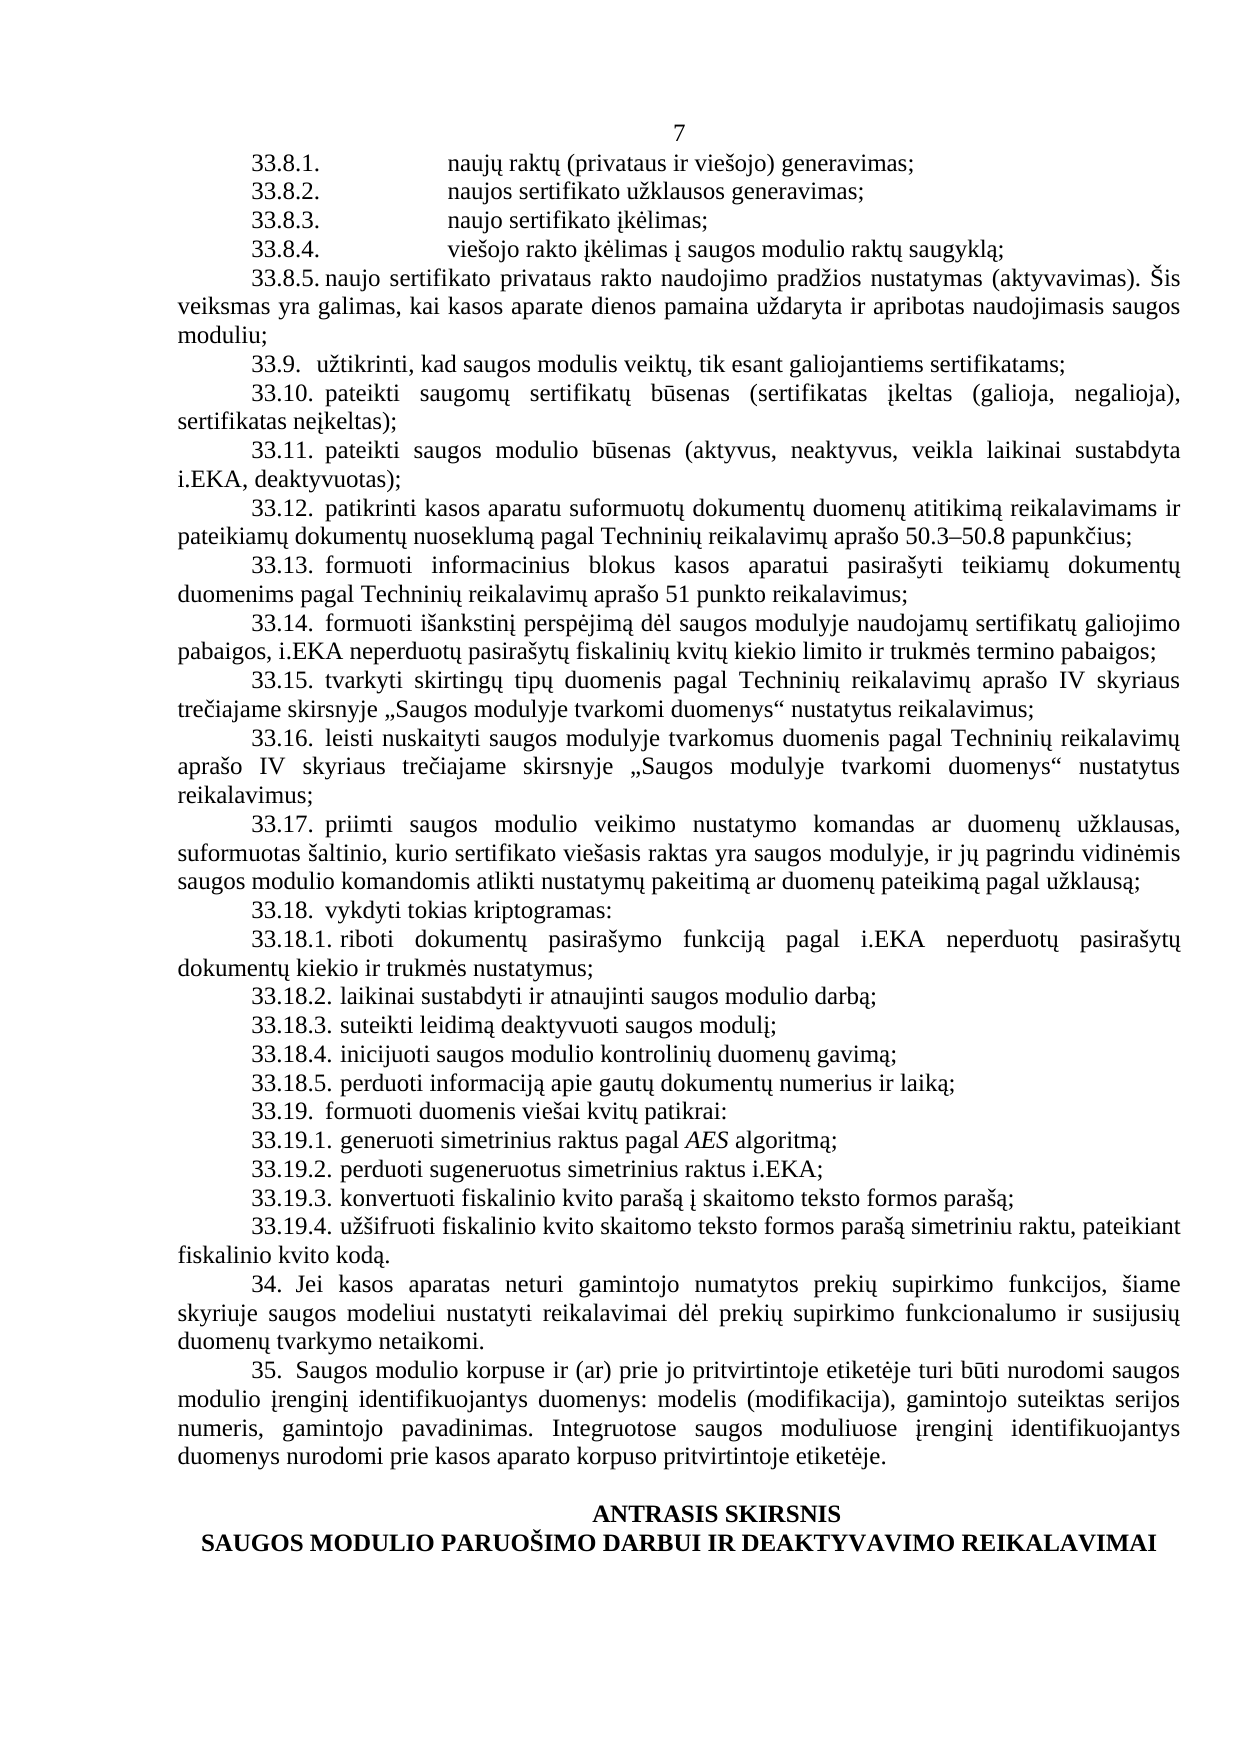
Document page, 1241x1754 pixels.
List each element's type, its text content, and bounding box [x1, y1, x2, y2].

text 33.17. priimti saugos modulio veikimo nustatymo komandas ar duomenų užklausas, suformuotas šaltinio, kurio sertifikato viešasis raktas yra saugos modulyje, ir jų pagrindu vidinėmis saugos modulio komandomis atlikti nustatymų pakeitimą ar duomenų pateikimą pagal užklausą; [177, 809, 1181, 895]
text 33.10. pateikti saugomų sertifikatų būsenas (sertifikatas įkeltas (galioja, negalioja), sertifikatas neįkeltas); [177, 378, 1181, 435]
text 33.8.2. naujos sertifikato užklausos generavimas; [177, 176, 1181, 205]
text 33.19.2. perduoti sugeneruotus simetrinius raktus i.EKA; [177, 1154, 1181, 1183]
text 33.11. pateikti saugos modulio būsenas (aktyvus, neaktyvus, veikla laikinai sustabdyta i.EKA, deaktyvuotas); [177, 435, 1181, 493]
text 33.15. tvarkyti skirtingų tipų duomenis pagal Techninių reikalavimų aprašo IV skyriaus trečiajame skirsnyje „Saugos modulyje tvarkomi duomenys“ nustatytus reikalavimus; [177, 665, 1181, 723]
text 33.19.1. generuoti simetrinius raktus pagal AES algoritmą; [177, 1125, 1181, 1154]
text 33.12. patikrinti kasos aparatu suformuotų dokumentų duomenų atitikimą reikalavimams ir pateikiamų dokumentų nuoseklumą pagal Techninių reikalavimų aprašo 50.3–50.8 papunkčius; [177, 493, 1181, 550]
text 33.16. leisti nuskaityti saugos modulyje tvarkomus duomenis pagal Techninių reikalavimų aprašo IV skyriaus trečiajame skirsnyje „Saugos modulyje tvarkomi duomenys“ nustatytus reikalavimus; [177, 723, 1181, 809]
text 33.13. formuoti informacinius blokus kasos aparatui pasirašyti teikiamų dokumentų duomenims pagal Techninių reikalavimų aprašo 51 punkto reikalavimus; [177, 550, 1181, 608]
text 33.19. formuoti duomenis viešai kvitų patikrai: [177, 1096, 1181, 1125]
text 33.9. užtikrinti, kad saugos modulis veiktų, tik esant galiojantiems sertifikatams; [177, 349, 1181, 378]
text 33.14. formuoti išankstinį perspėjimą dėl saugos modulyje naudojamų sertifikatų galiojimo pabaigos, i.EKA neperduotų pasirašytų fiskalinių kvitų kiekio limito ir trukmės termino pabaigos; [177, 608, 1181, 665]
text SAUGOS MODULIO PARUOŠIMO DARBUI IR DEAKTYVAVIMO REIKALAVIMAI [177, 1528, 1181, 1556]
text 35. Saugos modulio korpuse ir (ar) prie jo pritvirtintoje etiketėje turi būti nurodomi saugos modulio įrenginį identifikuojantys duomenys: modelis (modifikacija), gamintojo suteiktas serijos numeris, gamintojo pavadinimas. Integruotose saugos moduliuose įrenginį identifikuojantys duomenys nurodomi prie kasos aparato korpuso pritvirtintoje etiketėje. [177, 1355, 1181, 1470]
text 33.18.2. laikinai sustabdyti ir atnaujinti saugos modulio darbą; [177, 981, 1181, 1010]
text 33.18.5. perduoti informaciją apie gautų dokumentų numerius ir laiką; [177, 1068, 1181, 1096]
text ANTRASIS SKIRSNIS [252, 1499, 1181, 1528]
text 33.18.1. riboti dokumentų pasirašymo funkciją pagal i.EKA neperduotų pasirašytų dokumentų kiekio ir trukmės nustatymus; [177, 924, 1181, 981]
text 33.19.3. konvertuoti fiskalinio kvito parašą į skaitomo teksto formos parašą; [177, 1183, 1181, 1211]
text 33.18.4. inicijuoti saugos modulio kontrolinių duomenų gavimą; [177, 1039, 1181, 1068]
text 33.8.3. naujo sertifikato įkėlimas; [177, 205, 1181, 234]
text 33.19.4. užšifruoti fiskalinio kvito skaitomo teksto formos parašą simetriniu raktu, pateikiant fiskalinio kvito kodą. [177, 1211, 1181, 1269]
text 33.18. vykdyti tokias kriptogramas: [177, 895, 1181, 924]
text 34. Jei kasos aparatas neturi gamintojo numatytos prekių supirkimo funkcijos, šiame skyriuje saugos modeliui nustatyti reikalavimai dėl prekių supirkimo funkcionalumo ir susijusių duomenų tvarkymo netaikomi. [177, 1269, 1181, 1355]
text 33.18.3. suteikti leidimą deaktyvuoti saugos modulį; [177, 1010, 1181, 1039]
text 33.8.4. viešojo rakto įkėlimas į saugos modulio raktų saugyklą; [177, 234, 1181, 263]
text 33.8.1. naujų raktų (privataus ir viešojo) generavimas; [177, 148, 1181, 176]
text 33.8.5. naujo sertifikato privataus rakto naudojimo pradžios nustatymas (aktyvavimas). Šis veiksmas yra galimas, kai kasos aparate dienos pamaina uždaryta ir apribotas naudojimasis saugos moduliu; [177, 263, 1181, 349]
